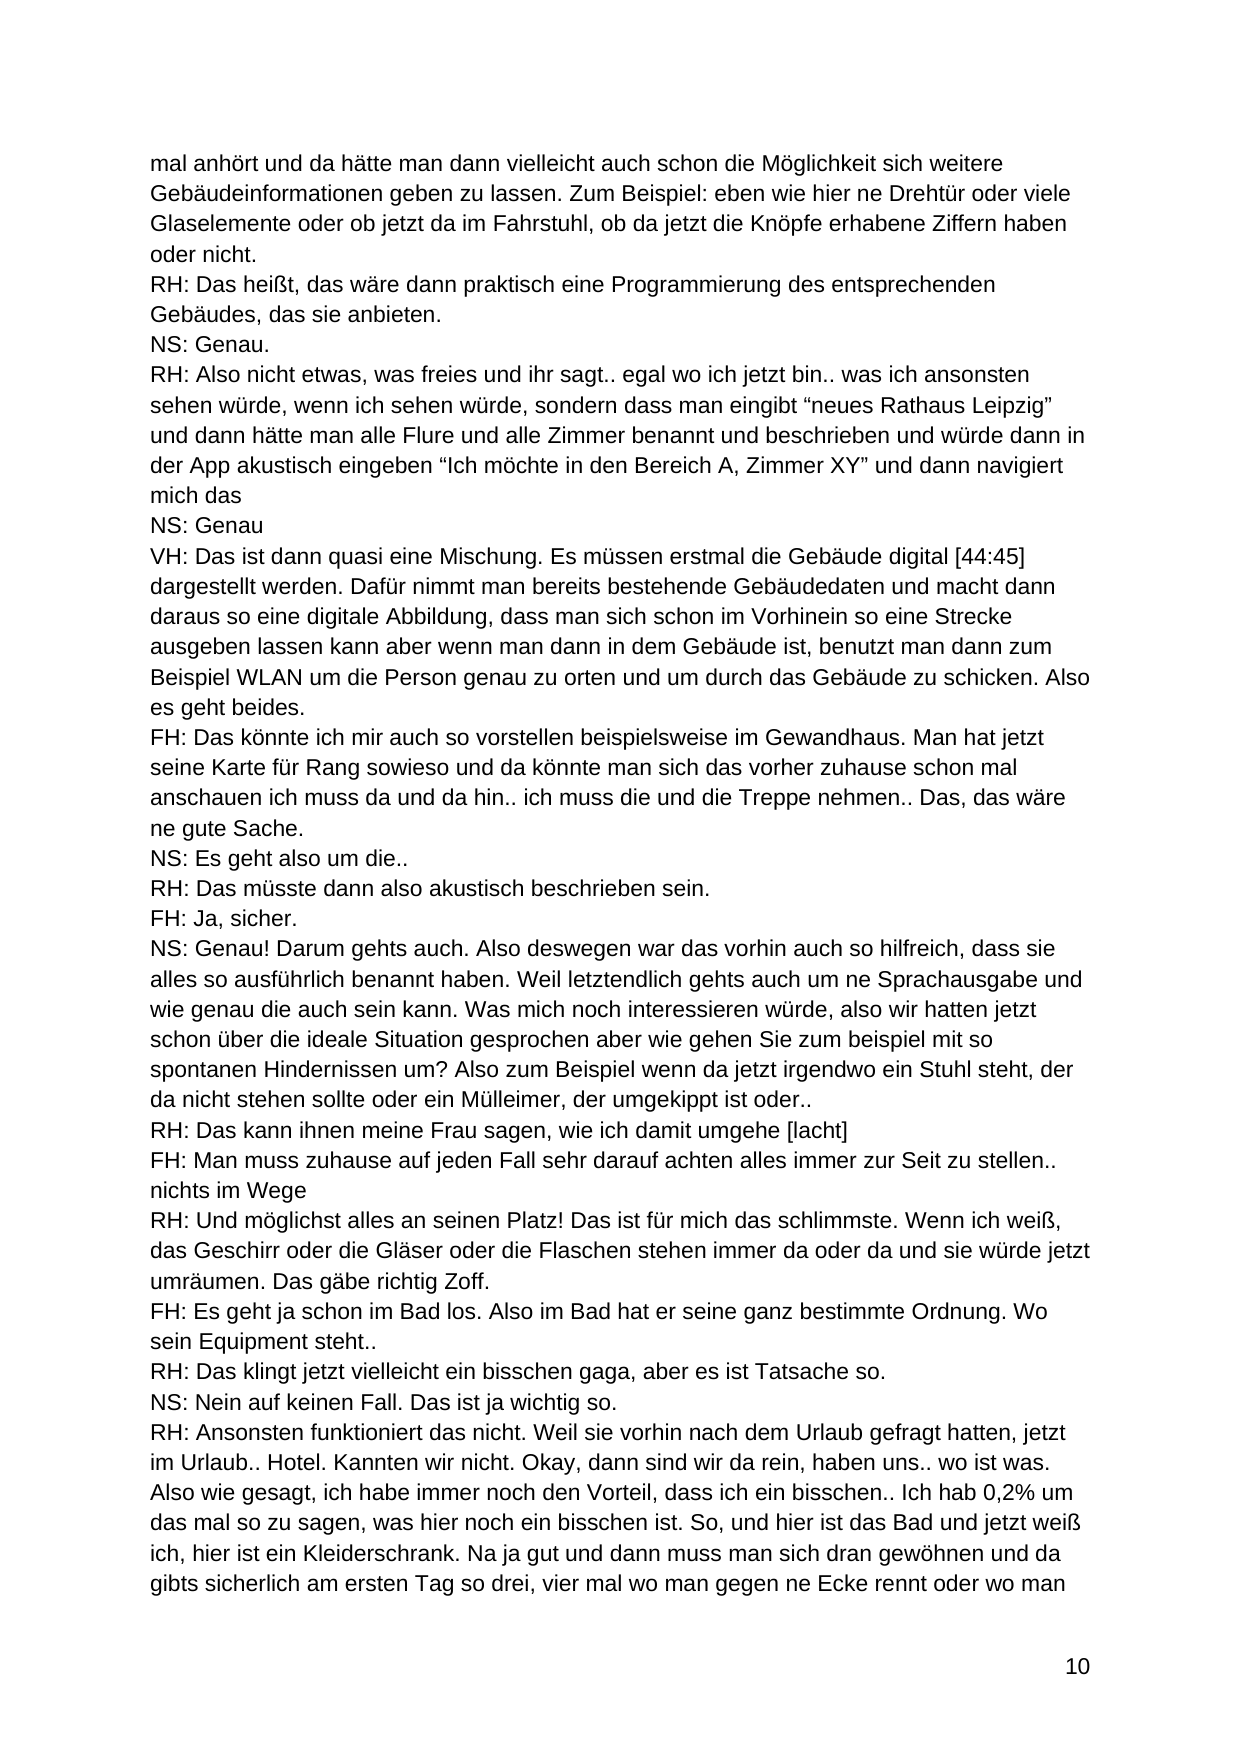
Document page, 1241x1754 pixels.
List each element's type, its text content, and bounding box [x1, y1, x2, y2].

text FH: Es geht ja schon im Bad los. Also im Bad hat er seine ganz bestimmte Ordnung. Wo sein Equipment steht.. [150, 1298, 1090, 1354]
text NS: Genau. [150, 331, 1090, 358]
text NS: Es geht also um die.. [150, 845, 1090, 871]
text NS: Genau! Darum gehts auch. Also deswegen war das vorhin auch so hilfreich, dass sie alles so ausführlich benannt haben. Weil letztendlich gehts auch um ne Sprachausgabe und wie genau die auch sein kann. Was mich noch interessieren würde, also wir hatten jetzt schon über die ideale Situation gesprochen aber wie gehen Sie zum beispiel mit so spontanen Hindernissen um? Also zum Beispiel wenn da jetzt irgendwo ein Stuhl steht, der da nicht stehen sollte oder ein Mülleimer, der umgekippt ist oder.. [150, 935, 1090, 1113]
text RH: Und möglichst alles an seinen Platz! Das ist für mich das schlimmste. Wenn ich weiß, das Geschirr oder die Gläser oder die Flaschen stehen immer da oder da und sie würde jetzt umräumen. Das gäbe richtig Zoff. [150, 1207, 1090, 1294]
text RH: Das klingt jetzt vielleicht ein bisschen gaga, aber es ist Tatsache so. [150, 1358, 1090, 1385]
text FH: Ja, sicher. [150, 905, 1090, 932]
text NS: Genau [150, 512, 1090, 539]
text NS: Nein auf keinen Fall. Das ist ja wichtig so. [150, 1388, 1090, 1415]
text mal anhört und da hätte man dann vielleicht auch schon die Möglichkeit sich weitere Gebäudeinformationen geben zu lassen. Zum Beispiel: eben wie hier ne Drehtür oder viele Glaselemente oder ob jetzt da im Fahrstuhl, ob da jetzt die Knöpfe erhabene Ziffern haben oder nicht. [150, 150, 1090, 267]
text RH: Das müsste dann also akustisch beschrieben sein. [150, 875, 1090, 901]
text RH: Das kann ihnen meine Frau sagen, wie ich damit umgehe [lacht] [150, 1117, 1090, 1143]
text RH: Das heißt, das wäre dann praktisch eine Programmierung des entsprechenden Gebäudes, das sie anbieten. [150, 271, 1090, 327]
text RH: Ansonsten funktioniert das nicht. Weil sie vorhin nach dem Urlaub gefragt hatten, jetzt im Urlaub.. Hotel. Kannten wir nicht. Okay, dann sind wir da rein, haben uns.. wo ist was. Also wie gesagt, ich habe immer noch den Vorteil, dass ich ein bisschen.. Ich hab 0,2% um das mal so zu sagen, was hier noch ein bisschen ist. So, und hier ist das Bad und jetzt weiß ich, hier ist ein Kleiderschrank. Na ja gut und dann muss man sich dran gewöhnen und da gibts sicherlich am ersten Tag so drei, vier mal wo man gegen ne Ecke rennt oder wo man [150, 1419, 1090, 1596]
text FH: Man muss zuhause auf jeden Fall sehr darauf achten alles immer zur Seit zu stellen.. nichts im Wege [150, 1147, 1090, 1203]
text FH: Das könnte ich mir auch so vorstellen beispielsweise im Gewandhaus. Man hat jetzt seine Karte für Rang sowieso und da könnte man sich das vorher zuhause schon mal anschauen ich muss da und da hin.. ich muss die und die Treppe nehmen.. Das, das wäre ne gute Sache. [150, 724, 1090, 841]
text RH: Also nicht etwas, was freies und ihr sagt.. egal wo ich jetzt bin.. was ich ansonsten sehen würde, wenn ich sehen würde, sondern dass man eingibt “neues Rathaus Leipzig” und dann hätte man alle Flure und alle Zimmer benannt und beschrieben und würde dann in der App akustisch eingeben “Ich möchte in den Bereich A, Zimmer XY” und dann navigiert mich das [150, 361, 1090, 509]
text VH: Das ist dann quasi eine Mischung. Es müssen erstmal die Gebäude digital [44:45] dargestellt werden. Dafür nimmt man bereits bestehende Gebäudedaten und macht dann daraus so eine digitale Abbildung, dass man sich schon im Vorhinein so eine Strecke ausgeben lassen kann aber wenn man dann in dem Gebäude ist, benutzt man dann zum Beispiel WLAN um die Person genau zu orten und um durch das Gebäude zu schicken. Also es geht beides. [150, 543, 1090, 720]
